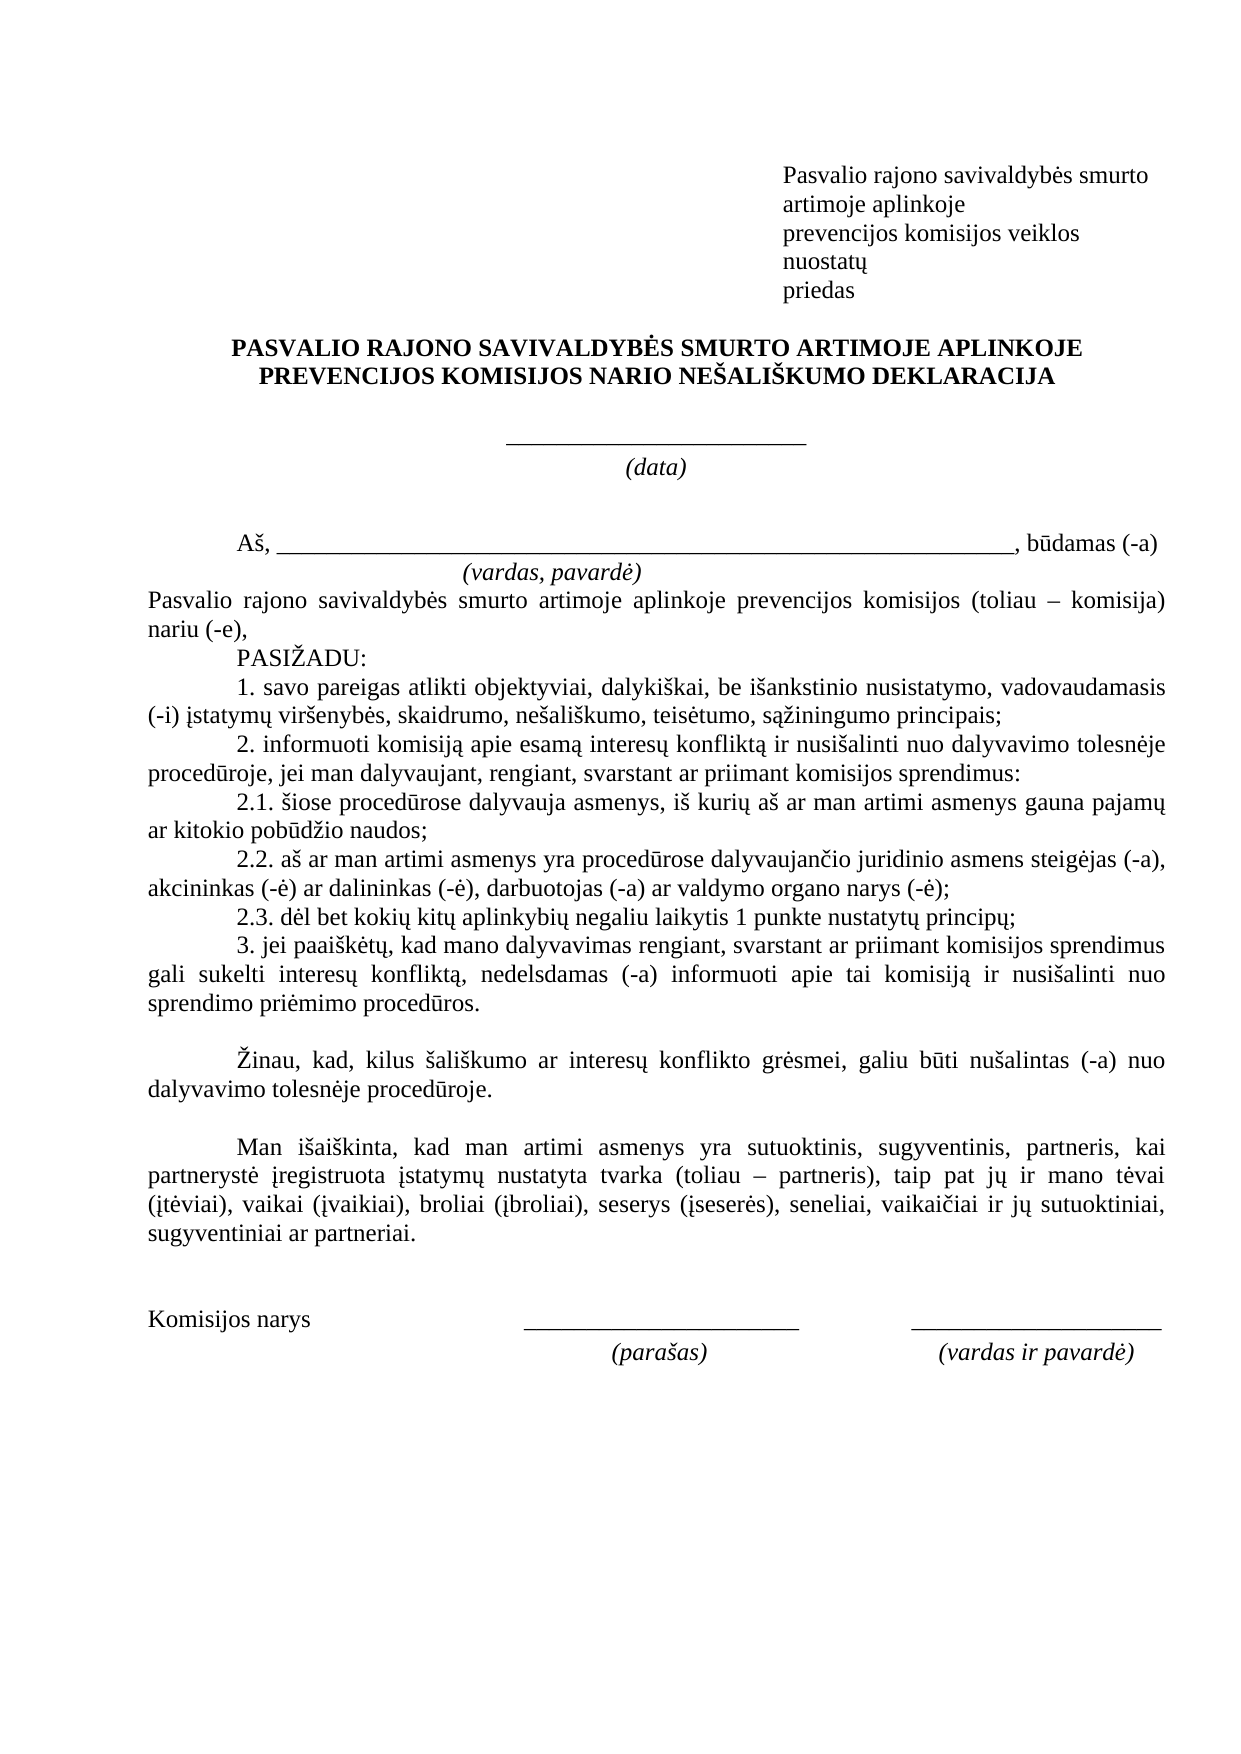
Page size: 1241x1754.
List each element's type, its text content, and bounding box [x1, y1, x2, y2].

text (data) [148, 452, 1167, 481]
text 2.3. dėl bet kokių kitų aplinkybių negaliu laikytis 1 punkte nustatytų principų; [148, 902, 1167, 931]
text nuostatų [783, 246, 1167, 275]
text (vardas, pavardė) [148, 557, 1167, 586]
text Pasvalio rajono savivaldybės smurto artimoje aplinkoje prevencijos komisijos (toliau – komisija) nariu (-e), [148, 586, 1167, 643]
text ________________________ [148, 419, 1167, 448]
text 3. jei paaiškėtų, kad mano dalyvavimas rengiant, svarstant ar priimant komisijos sprendimus gali sukelti interesų konfliktą, nedelsdamas (-a) informuoti apie tai komisiją ir nusišalinti nuo sprendimo priėmimo procedūros. [148, 931, 1167, 1017]
text Žinau, kad, kilus šališkumo ar interesų konflikto grėsmei, galiu būti nušalintas (-a) nuo dalyvavimo tolesnėje procedūroje. [148, 1046, 1167, 1103]
text 2.2. aš ar man artimi asmenys yra procedūrose dalyvaujančio juridinio asmens steigėjas (-a), akcininkas (-ė) ar dalininkas (-ė), darbuotojas (-a) ar valdymo organo narys (-ė); [148, 844, 1167, 902]
text Pasvalio rajono savivaldybės smurto [783, 160, 1167, 189]
text 1. savo pareigas atlikti objektyviai, dalykiškai, be išankstinio nusistatymo, vadovaudamasis (-i) įstatymų viršenybės, skaidrumo, nešališkumo, teisėtumo, sąžiningumo principais; [148, 672, 1167, 729]
text prevencijos komisijos veiklos [783, 218, 1167, 246]
text (parašas) (vardas ir pavardė) [283, 1337, 1167, 1366]
text PASVALIO RAJONO SAVIVALDYBĖS SMURTO ARTIMOJE APLINKOJE PREVENCIJOS KOMISIJOS NARIO NEŠALIŠKUMO DEKLARACIJA [148, 333, 1167, 390]
text artimoje aplinkoje [783, 189, 1167, 218]
text PASIŽADU: [148, 643, 1167, 672]
text Aš, ___________________________________________________________, būdamas (-a) [148, 528, 1167, 557]
text 2. informuoti komisiją apie esamą interesų konfliktą ir nusišalinti nuo dalyvavimo tolesnėje procedūroje, jei man dalyvaujant, rengiant, svarstant ar priimant komisijos sprendimus: [148, 729, 1167, 787]
text Komisijos narys ______________________ ____________________ [148, 1304, 1167, 1333]
text priedas [783, 275, 1167, 304]
text Man išaiškinta, kad man artimi asmenys yra sutuoktinis, sugyventinis, partneris, kai partnerystė įregistruota įstatymų nustatyta tvarka (toliau – partneris), taip pat jų ir mano tėvai (įtėviai), vaikai (įvaikiai), broliai (įbroliai), seserys (įseserės), seneliai, vaikaičiai ir jų sutuoktiniai, sugyventiniai ar partneriai. [148, 1132, 1167, 1247]
text 2.1. šiose procedūrose dalyvauja asmenys, iš kurių aš ar man artimi asmenys gauna pajamų ar kitokio pobūdžio naudos; [148, 787, 1167, 844]
